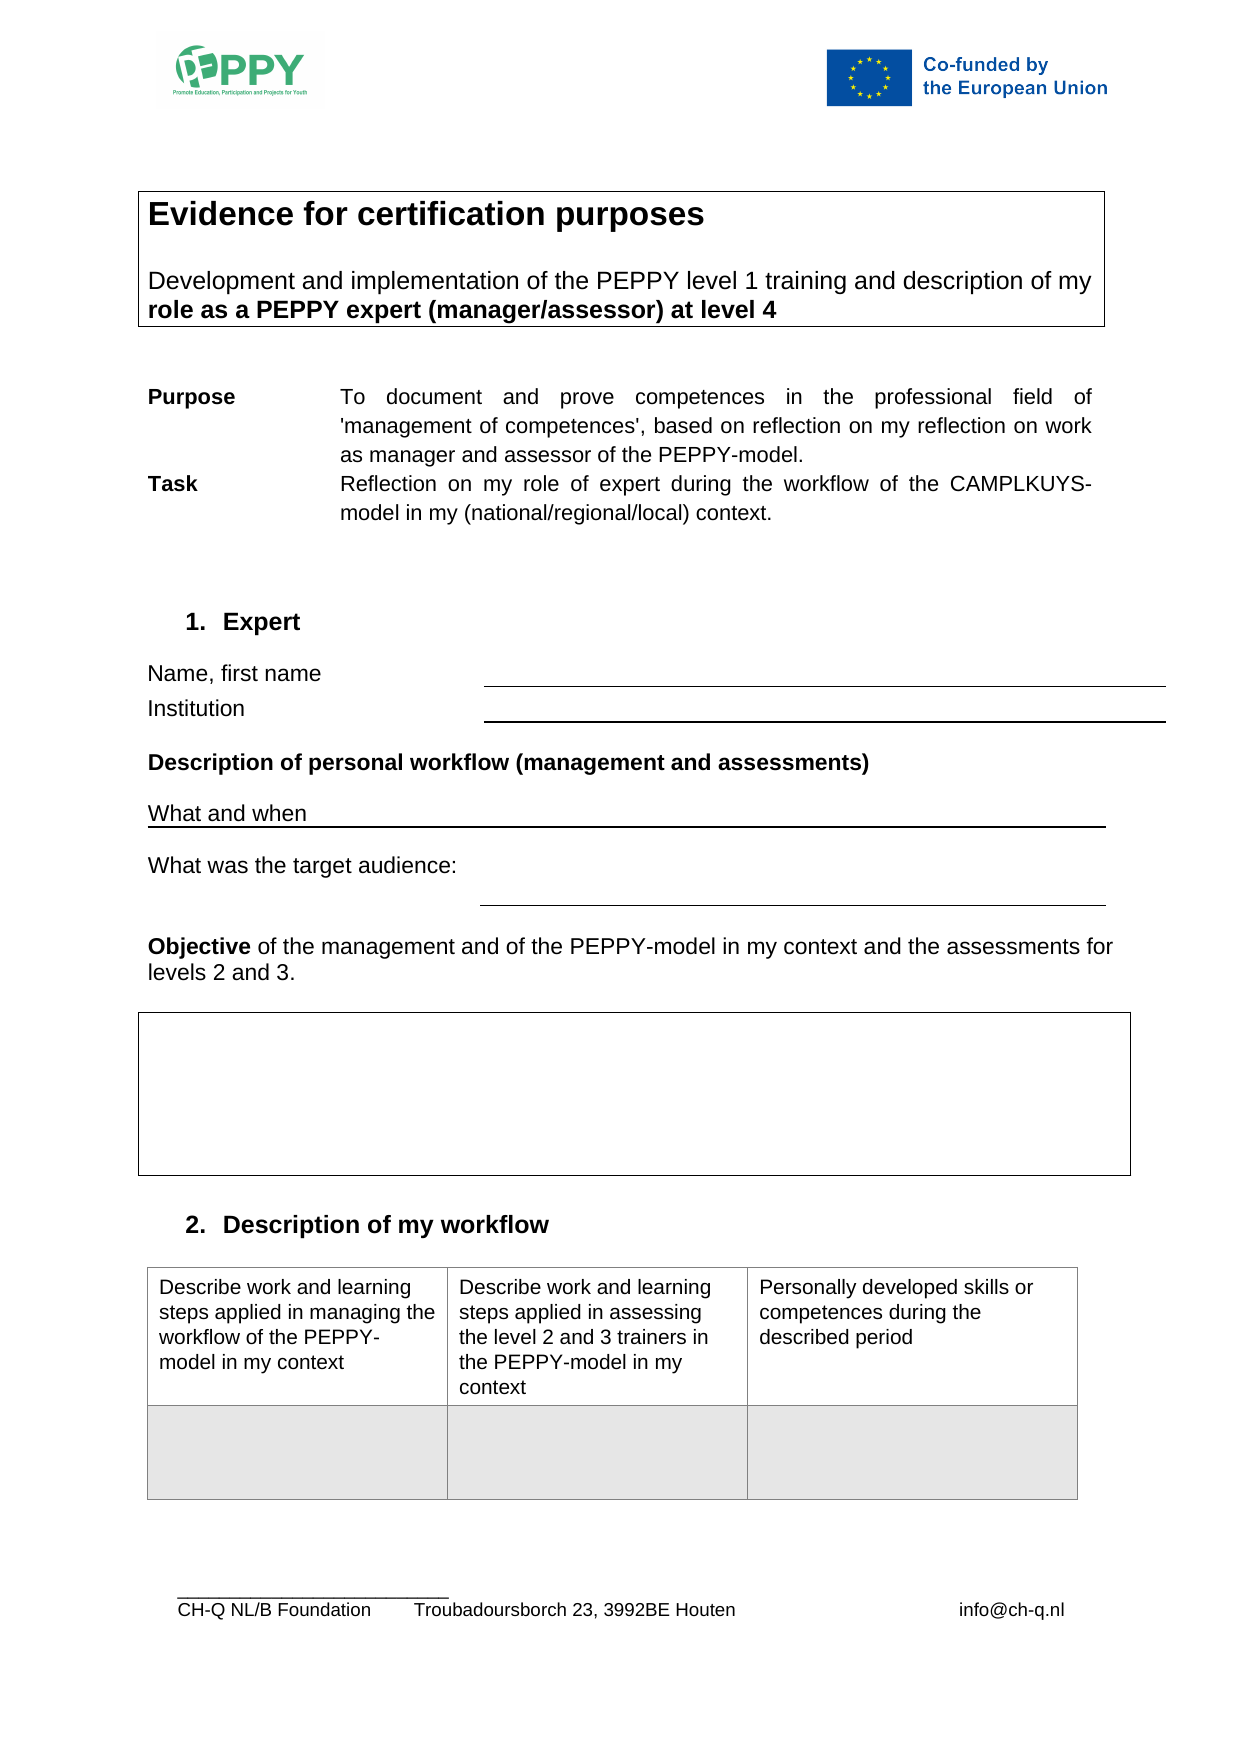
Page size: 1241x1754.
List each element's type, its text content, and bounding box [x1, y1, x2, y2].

table_header What and when [148, 775, 480, 826]
table_cell [480, 828, 1106, 905]
text Purpose To document and prove competences in the professional field of 'management of competences', based on reflection on my reflection on work as manager and assessor of the PEPPY-model. [148, 383, 1093, 467]
table_header Describe work and learning steps applied in assessing the level 2 and 3 trainers in the PEPPY-model in my context [448, 1268, 747, 1405]
table_cell [148, 1406, 447, 1499]
table_cell Institution [148, 686, 484, 721]
text Description of personal workflow (management and assessments) [148, 749, 1122, 775]
table_cell What was the target audience: [148, 828, 480, 905]
subtitle Description of my workflow [185, 1209, 1122, 1238]
table_header [480, 775, 1106, 826]
table_header Describe work and learning steps applied in managing the workflow of the PEPPY-model in my context [148, 1268, 447, 1405]
subtitle Development and implementation of the PEPPY level 1 training and description of my role as a PEPPY expert (manager/assessor) at level 4 [139, 263, 1104, 326]
text Task Reflection on my role of expert during the workflow of the CAMPLKUYS-model in my (national/regional/local) context. [148, 470, 1093, 524]
table_header Name, first name [148, 651, 484, 686]
table_header Personally developed skills or competences during the described period [748, 1268, 1077, 1405]
table_cell [484, 687, 1166, 721]
picture [823, 46, 1128, 110]
subtitle Evidence for certification purposes [139, 192, 1104, 233]
text Objective of the management and of the PEPPY-model in my context and the assessments for levels 2 and 3. [148, 933, 1122, 985]
table_cell [448, 1406, 747, 1499]
table_header [484, 651, 1166, 686]
table_cell [748, 1406, 1077, 1499]
list Expert [185, 607, 1122, 636]
picture [155, 31, 325, 109]
